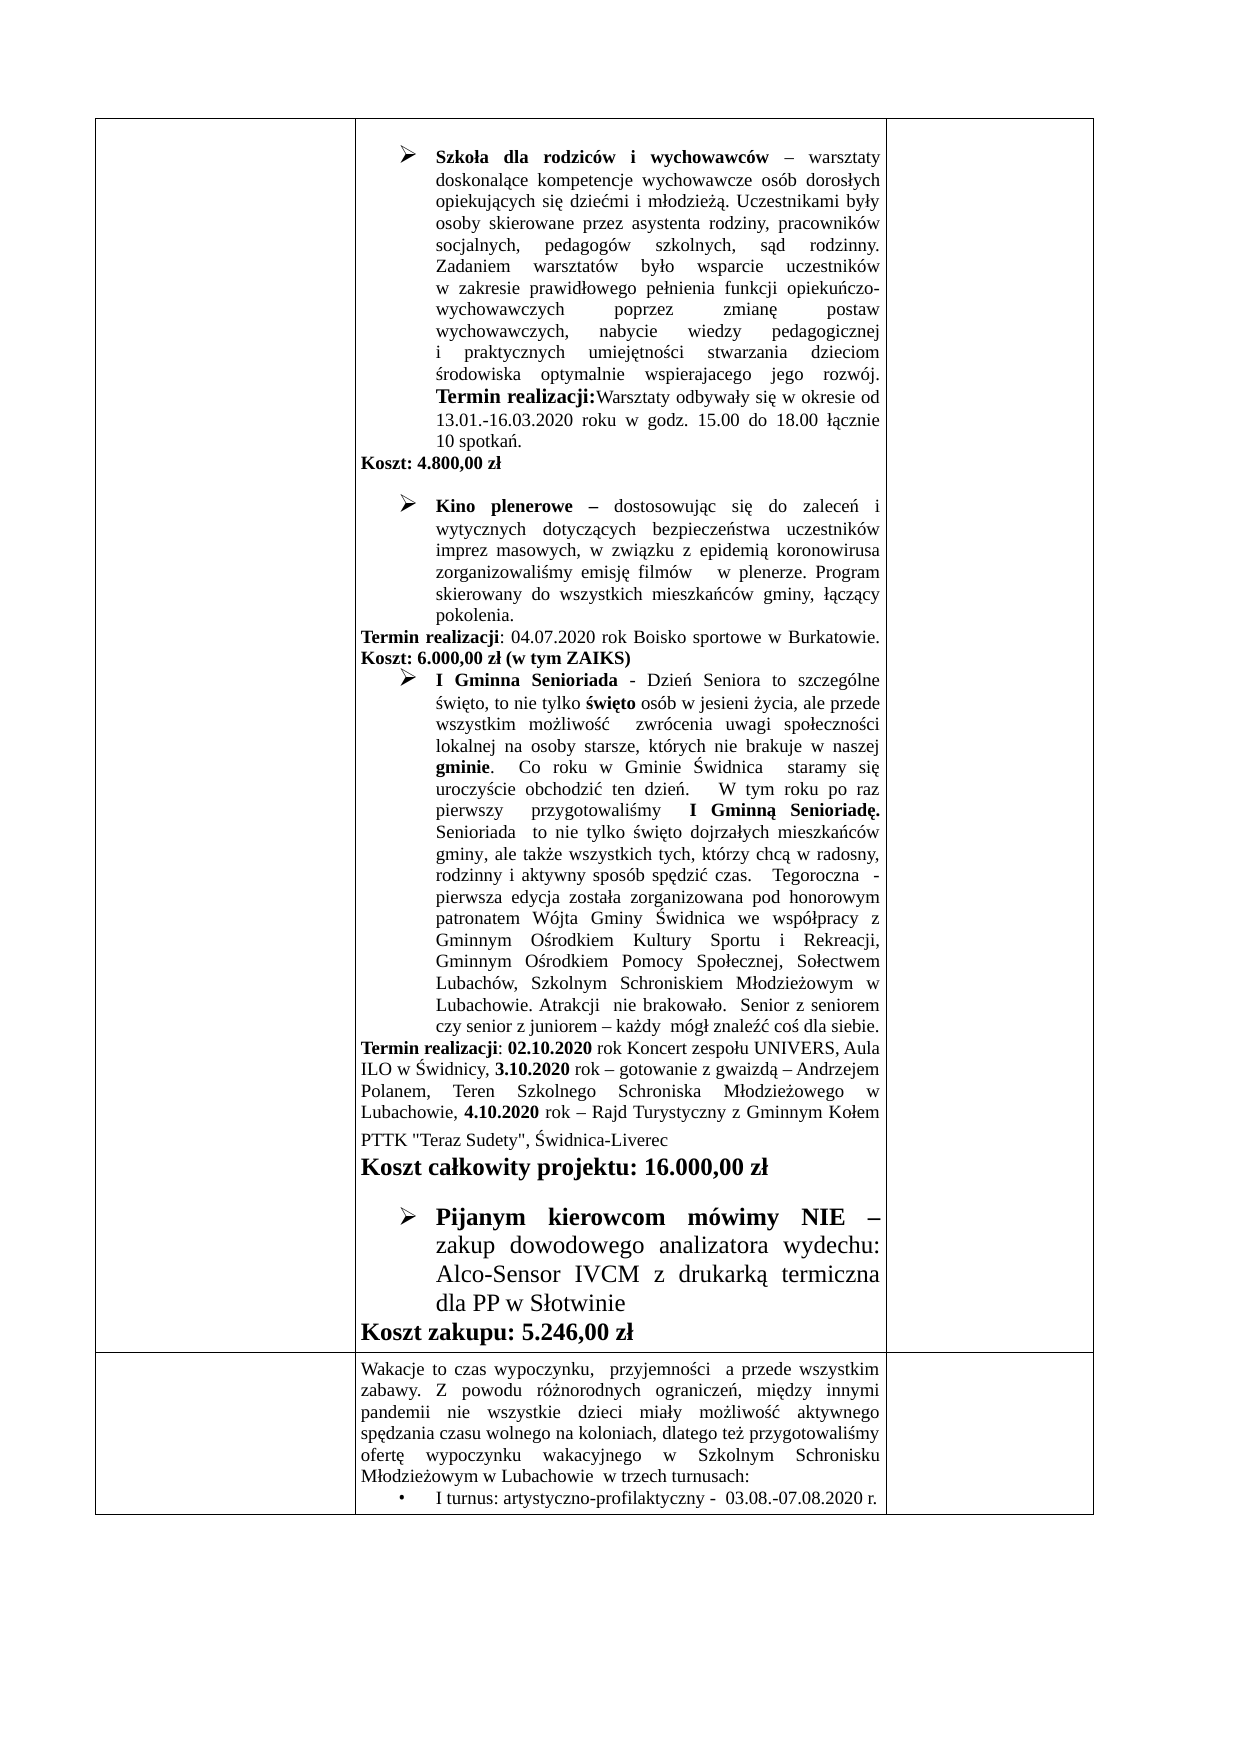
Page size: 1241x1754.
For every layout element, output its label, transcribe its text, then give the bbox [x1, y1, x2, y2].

table_cell Wakacje to czas wypoczynku, przyjemności a przede wszystkim zabawy. Z powodu różnorodnych ograniczeń, między innymi pandemii nie wszystkie dzieci miały możliwość aktywnego spędzania czasu wolnego na koloniach, dlatego też przygotowaliśmy ofertę wypoczynku wakacyjnego w Szkolnym Schronisku Młodzieżowym w Lubachowie w trzech turnusach: I turnus: artystyczno-profilaktyczny - 03.08.-07.08.2020 r. [356, 1353, 886, 1514]
table_cell [887, 1353, 1093, 1514]
table_cell [96, 119, 355, 1351]
table_cell [96, 1353, 355, 1514]
table_cell Gmina Świdnica w roku 2020 postanowiła zrealizować własny program profilaktyczny pn. "Stawiam na Rodzinę". Celem przedsięwzięcia było wzmacnianie więzi rodzinnych, promowanie wartości rodzinnych i budowanie pozytywnego klimatu wokół rodziny. W programie wspieramy pozytywny obraz rodziny, bo to naprawdę skuteczna metoda chronienia młodych ludzi przed alkoholem i innymi używkami. Powodem do zmiany podejścia profilaktycznego wobec rodziny może być przekonanie, że skoro zdrowie i rozwój jednostki oraz społeczeństwa jest wartością społeczną, to nie może być niszczone na skutek nieprzemyślanych działań społecznych. Należy szukać najbardziej optymalnych sposobów oddziaływań profilaktycznych, które będą uwzględniały założenie, że wychowanie i profilaktyka to szereg działań zmierzających do dzielenia odpowiedzialności za jednostkę i jej otoczenie, a zwłaszcza rodzinę. Program „Postaw na rodzinę” realizuje działania włączone w Gminny Program Profilaktyki, Rozwiązywania Problemów Alkoholowych i Przeciwdziałania Narkomanii. Dzięki programowi podajemy ważne informacje profilaktyczne oraz realizujemy działania prorodzinne. Program jest długoterminowy. „Stawiam na rodzinę” to pozytywna profilaktyka, bez pouczania i moralizowania, za to z odwołania do najważniejszej wartości w życiu każdego z nas – Rodziny. Program pomaga w podkreślaniu ważności rodziny w działaniach dotyczących profilaktyki uzależnień. Nie od dziś wiadomo, że stawianie na rodzinę to najlepsza profilaktyka. W ramach projektu zrealizowano miedzy innymi: Koncert kolęd z zespołem UNIVERSE w dniu 17 stycznia 2020 roku. Koncert skierowany do wszystkich mieszkańców gminy, łączący pokolenia. Wspólne gminne, rodzinne kolędowanie. Koszt: 10.107,00 zł (w tym ZAIKS) Szkoła dla rodziców i wychowawców – warsztaty doskonalące kompetencje wychowawcze osób dorosłych opiekujących się dziećmi i młodzieżą. Uczestnikami były osoby skierowane przez asystenta rodziny, pracowników socjalnych, pedagogów szkolnych, sąd rodzinny. Zadaniem warsztatów było wsparcie uczestników w zakresie prawidłowego pełnienia funkcji opiekuńczo-wychowawczych poprzez zmianę postaw wychowawczych, nabycie wiedzy pedagogicznej i praktycznych umiejętności stwarzania dzieciom środowiska optymalnie wspierajacego jego rozwój. Termin realizacji:Warsztaty odbywały się w okresie od 13.01.-16.03.2020 roku w godz. 15.00 do 18.00 łącznie 10 spotkań. Koszt: 4.800,00 zł Kino plenerowe – dostosowując się do zaleceń i wytycznych dotyczących bezpieczeństwa uczestników imprez masowych, w związku z epidemią koronowirusa zorganizowaliśmy emisję filmów w plenerze. Program skierowany do wszystkich mieszkańców gminy, łączący pokolenia. Termin realizacji: 04.07.2020 rok Boisko sportowe w Burkatowie. Koszt: 6.000,00 zł (w tym ZAIKS) I Gminna Senioriada - Dzień Seniora to szczególne święto, to nie tylko święto osób w jesieni życia, ale przede wszystkim możliwość zwrócenia uwagi społeczności lokalnej na osoby starsze, których nie brakuje w naszej gminie. Co roku w Gminie Świdnica staramy się uroczyście obchodzić ten dzień. W tym roku po raz pierwszy przygotowaliśmy I Gminną Senioriadę. Senioriada to nie tylko święto dojrzałych mieszkańców gminy, ale także wszystkich tych, którzy chcą w radosny, rodzinny i aktywny sposób spędzić czas. Tegoroczna - pierwsza edycja została zorganizowana pod honorowym patronatem Wójta Gminy Świdnica we współpracy z Gminnym Ośrodkiem Kultury Sportu i Rekreacji, Gminnym Ośrodkiem Pomocy Społecznej, Sołectwem Lubachów, Szkolnym Schroniskiem Młodzieżowym w Lubachowie. Atrakcji nie brakowało. Senior z seniorem czy senior z juniorem – każdy mógł znaleźć coś dla siebie. Termin realizacji: 02.10.2020 rok Koncert zespołu UNIVERS, Aula ILO w Świdnicy, 3.10.2020 rok – gotowanie z gwaizdą – Andrzejem Polanem, Teren Szkolnego Schroniska Młodzieżowego w Lubachowie, 4.10.2020 rok – Rajd Turystyczny z Gminnym Kołem PTTK "Teraz Sudety", Świdnica-Liverec Koszt całkowity projektu: 16.000,00 zł Pijanym kierowcom mówimy NIE – zakup dowodowego analizatora wydechu: Alco-Sensor IVCM z drukarką termiczna dla PP w Słotwinie Koszt zakupu: 5.246,00 zł [356, 119, 886, 1351]
table_cell [887, 119, 1093, 1351]
